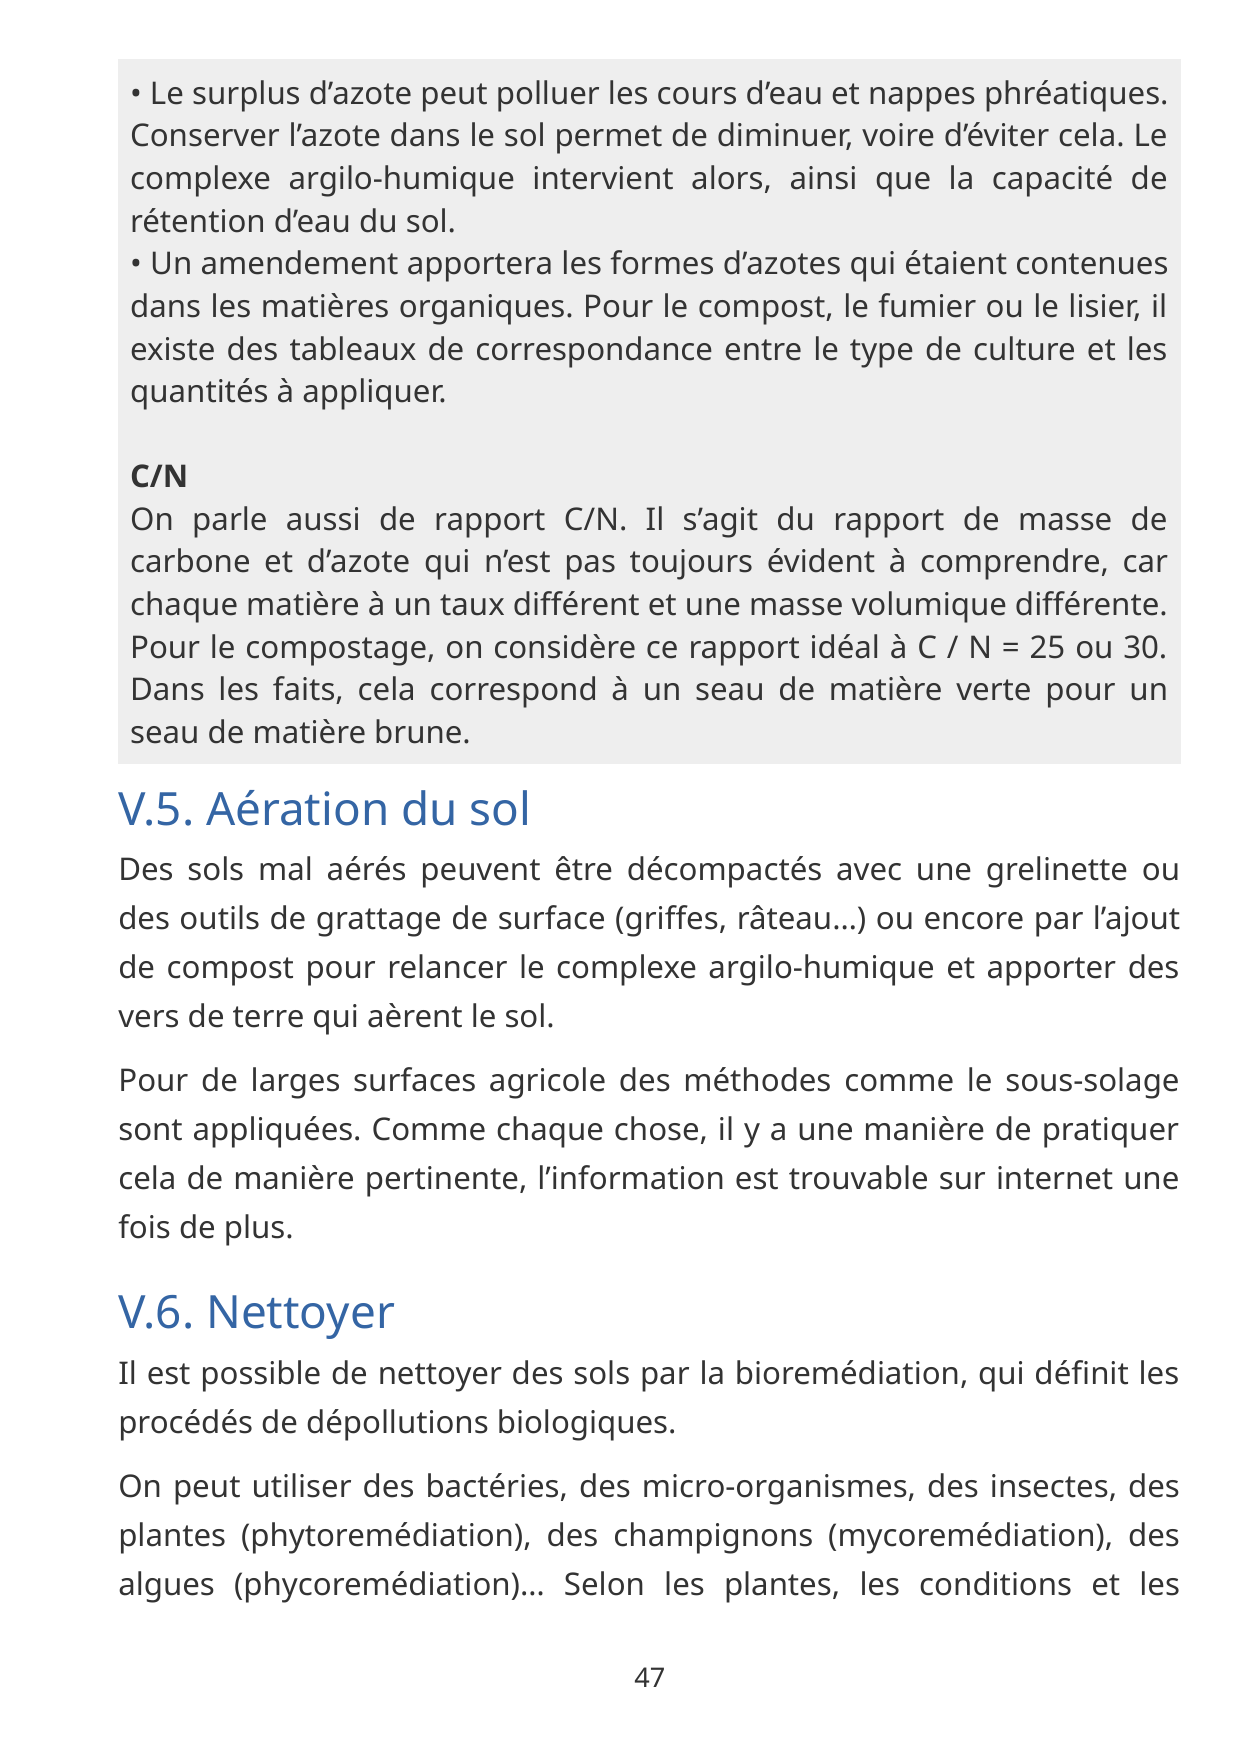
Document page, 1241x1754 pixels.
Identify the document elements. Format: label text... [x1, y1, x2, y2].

subtitle Nettoyer [118, 1280, 1181, 1342]
text Des sols mal aérés peuvent être décompactés avec une grelinette ou des outils de grattage de surface (griffes, râteau…) ou encore par l’ajout de compost pour relancer le complexe argilo-humique et apporter des vers de terre qui aèrent le sol. [118, 847, 1181, 1037]
text Pour le compostage, on considère ce rapport idéal à C / N = 25 ou 30. Dans les faits, cela correspond à un seau de matière verte pour un seau de matière brune. [118, 625, 1181, 764]
text On parle aussi de rapport C/N. Il s’agit du rapport de masse de carbone et d’azote qui n’est pas toujours évident à comprendre, car chaque matière à un taux différent et une masse volumique différente. [118, 497, 1181, 625]
subtitle Aération du sol [118, 776, 1181, 838]
text Il est possible de nettoyer des sols par la bioremédiation, qui définit les procédés de dépollutions biologiques. [118, 1351, 1181, 1443]
text • Le surplus d’azote peut polluer les cours d’eau et nappes phréatiques. Conserver l’azote dans le sol permet de diminuer, voire d’éviter cela. Le complexe argilo-humique intervient alors, ainsi que la capacité de rétention d’eau du sol. [118, 59, 1181, 241]
text Pour de larges surfaces agricole des méthodes comme le sous-solage sont appliquées. Comme chaque chose, il y a une manière de pratiquer cela de manière pertinente, l’information est trouvable sur internet une fois de plus. [118, 1058, 1181, 1247]
text On peut utiliser des bactéries, des micro-organismes, des insectes, des plantes (phytoremédiation), des champignons (mycoremédiation), des algues (phycoremédiation)… Selon les plantes, les conditions et les [118, 1464, 1181, 1604]
text • Un amendement apportera les formes d’azotes qui étaient contenues dans les matières organiques. Pour le compost, le fumier ou le lisier, il existe des tableaux de correspondance entre le type de culture et les quantités à appliquer. [118, 241, 1181, 412]
text C/N [118, 454, 1181, 497]
